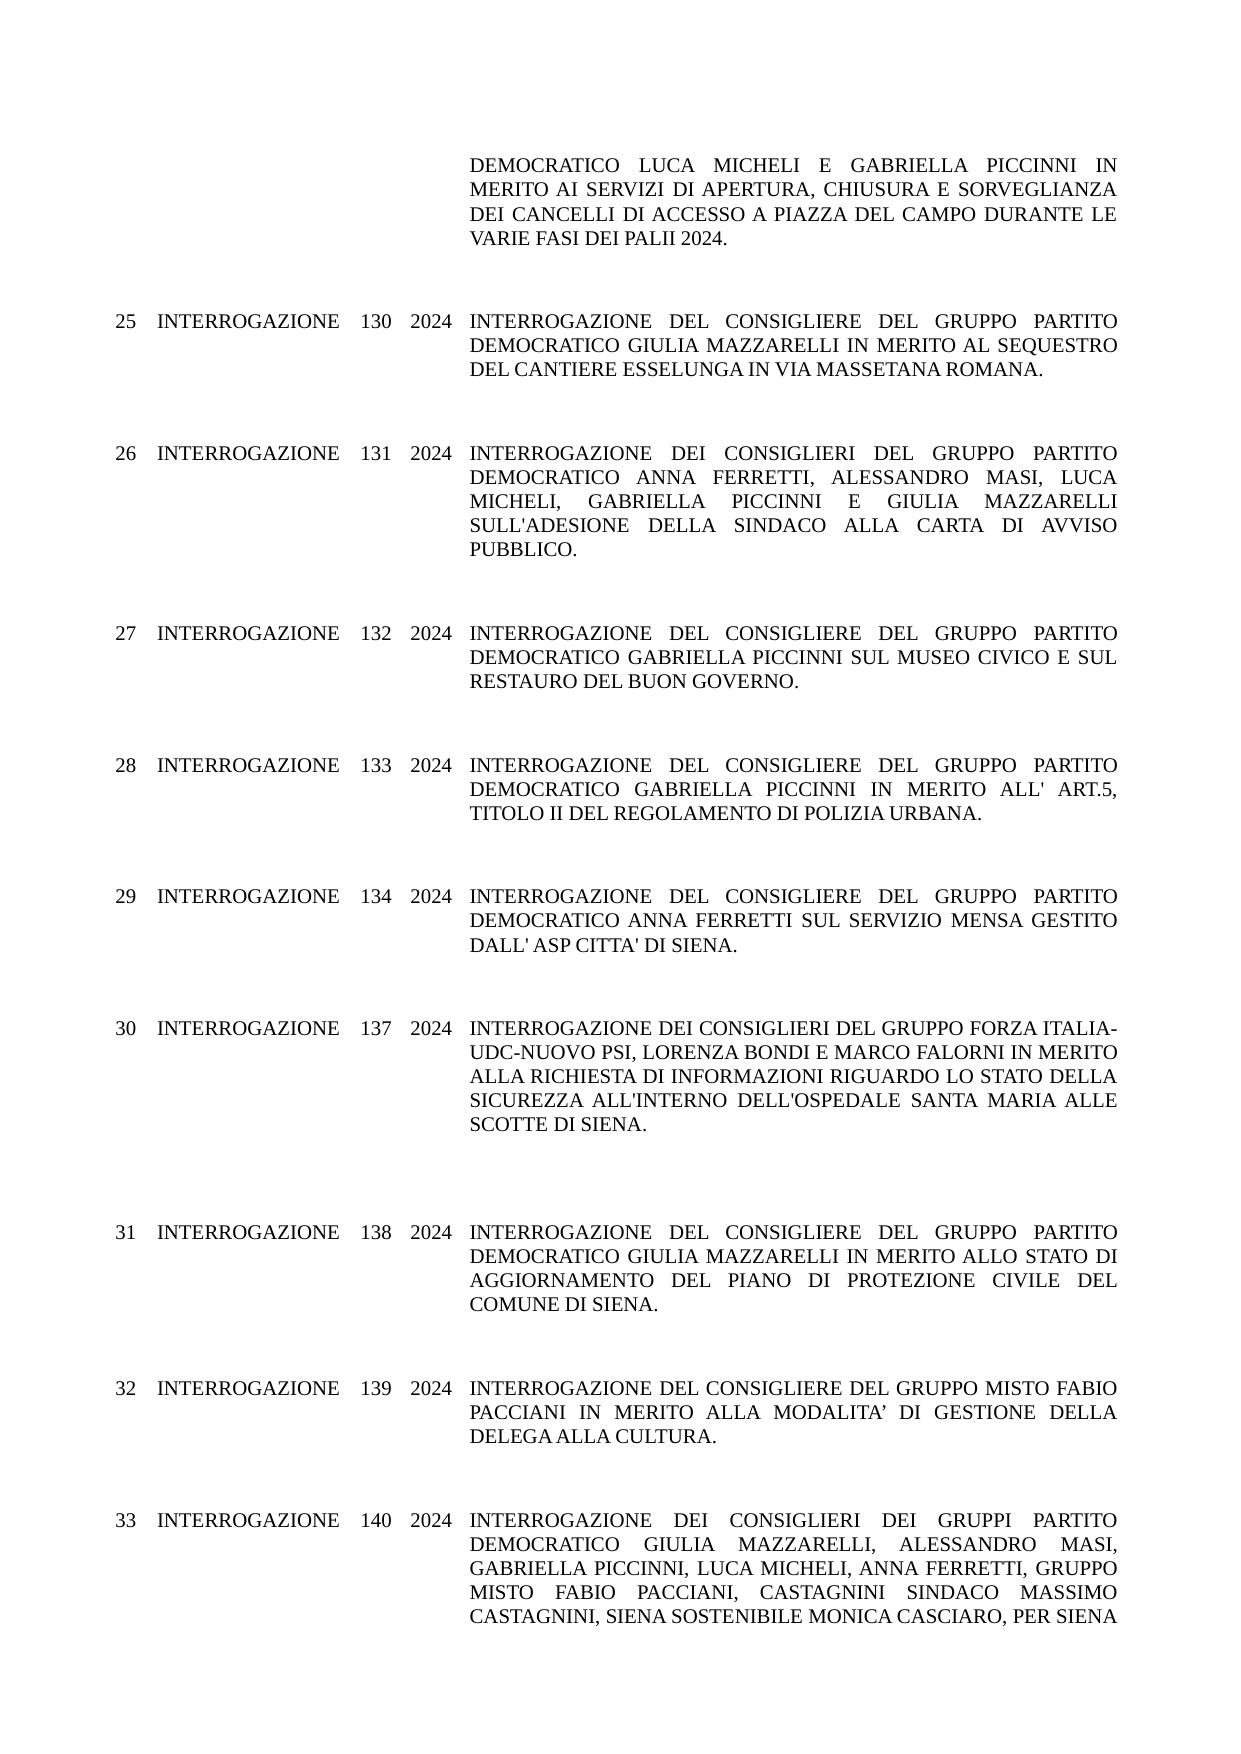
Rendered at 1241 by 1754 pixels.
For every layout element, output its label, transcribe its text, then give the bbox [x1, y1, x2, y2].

table_cell 2024 [399, 435, 463, 615]
table_cell INTERROGAZIONE [151, 615, 353, 747]
table_cell INTERROGAZIONE DEL CONSIGLIERE DEL GRUPPO PARTITO DEMOCRATICO GIULIA MAZZARELLI IN MERITO ALLO STATO DI AGGIORNAMENTO DEL PIANO DI PROTEZIONE CIVILE DEL COMUNE DI SIENA. [464, 1214, 1124, 1370]
table_cell 140 [353, 1502, 398, 1634]
table_cell INTERROGAZIONE [151, 879, 353, 1010]
table_cell INTERROGAZIONE DEI CONSIGLIERI DEL GRUPPO FORZA ITALIA-UDC-NUOVO PSI, LORENZA BONDI E MARCO FALORNI IN MERITO ALLA RICHIESTA DI INFORMAZIONI RIGUARDO LO STATO DELLA SICUREZZA ALL'INTERNO DELL'OSPEDALE SANTA MARIA ALLE SCOTTE DI SIENA. [464, 1010, 1124, 1214]
table_cell INTERROGAZIONE DEL CONSIGLIERE DEL GRUPPO MISTO FABIO PACCIANI IN MERITO ALLA MODALITA’ DI GESTIONE DELLA DELEGA ALLA CULTURA. [464, 1370, 1124, 1502]
table_cell INTERROGAZIONE DEL CONSIGLIERE DEL GRUPPO PARTITO DEMOCRATICO GIULIA MAZZARELLI IN MERITO AL SEQUESTRO DEL CANTIERE ESSELUNGA IN VIA MASSETANA ROMANA. [464, 304, 1124, 435]
table_cell [353, 148, 398, 303]
table_cell INTERROGAZIONE DEL CONSIGLIERE DEL GRUPPO PARTITO DEMOCRATICO GABRIELLA PICCINNI SUL MUSEO CIVICO E SUL RESTAURO DEL BUON GOVERNO. [464, 615, 1124, 747]
table_cell 137 [353, 1010, 398, 1214]
table_cell 130 [353, 304, 398, 435]
table_cell 25 [109, 304, 151, 435]
table_cell INTERROGAZIONE [151, 304, 353, 435]
table_cell 29 [109, 879, 151, 1010]
table_cell INTERROGAZIONE DEL CONSIGLIERE DEL GRUPPO PARTITO DEMOCRATICO ANNA FERRETTI SUL SERVIZIO MENSA GESTITO DALL' ASP CITTA' DI SIENA. [464, 879, 1124, 1010]
table_cell INTERROGAZIONE [151, 1214, 353, 1370]
table_cell [151, 148, 353, 303]
table_cell 32 [109, 1370, 151, 1502]
table_cell 2024 [399, 879, 463, 1010]
table_cell INTERROGAZIONE DEI CONSIGLIERI DEL GRUPPO PARTITO DEMOCRATICO ANNA FERRETTI, ALESSANDRO MASI, LUCA MICHELI, GABRIELLA PICCINNI E GIULIA MAZZARELLI SULL'ADESIONE DELLA SINDACO ALLA CARTA DI AVVISO PUBBLICO. [464, 435, 1124, 615]
table_cell INTERROGAZIONE DEL CONSIGLIERE DEL GRUPPO PARTITO DEMOCRATICO GABRIELLA PICCINNI IN MERITO ALL' ART.5, TITOLO II DEL REGOLAMENTO DI POLIZIA URBANA. [464, 747, 1124, 879]
table_cell INTERROGAZIONE [151, 435, 353, 615]
table_cell [399, 148, 463, 303]
table_cell INTERROGAZIONE [151, 1010, 353, 1214]
table_cell 139 [353, 1370, 398, 1502]
table_cell 2024 [399, 615, 463, 747]
table_cell 2024 [399, 1502, 463, 1634]
table_cell 132 [353, 615, 398, 747]
table_cell 131 [353, 435, 398, 615]
table_cell 31 [109, 1214, 151, 1370]
table_cell 26 [109, 435, 151, 615]
table_cell INTERROGAZIONE [151, 1502, 353, 1634]
table_cell INTERROGAZIONE DEI CONSIGLIERI DEI GRUPPI PARTITO DEMOCRATICO GIULIA MAZZARELLI, ALESSANDRO MASI, GABRIELLA PICCINNI, LUCA MICHELI, ANNA FERRETTI, GRUPPO MISTO FABIO PACCIANI, CASTAGNINI SINDACO MASSIMO CASTAGNINI, SIENA SOSTENIBILE MONICA CASCIARO, PER SIENA [464, 1502, 1124, 1634]
table_cell 30 [109, 1010, 151, 1214]
table_cell 2024 [399, 1214, 463, 1370]
table_cell 2024 [399, 1370, 463, 1502]
table_cell 138 [353, 1214, 398, 1370]
table_cell 2024 [399, 1010, 463, 1214]
table_cell INTERROGAZIONE [151, 1370, 353, 1502]
table_cell [109, 148, 151, 303]
table_cell 28 [109, 747, 151, 879]
table_cell DEMOCRATICO LUCA MICHELI E GABRIELLA PICCINNI IN MERITO AI SERVIZI DI APERTURA, CHIUSURA E SORVEGLIANZA DEI CANCELLI DI ACCESSO A PIAZZA DEL CAMPO DURANTE LE VARIE FASI DEI PALII 2024. [464, 148, 1124, 303]
table_cell 133 [353, 747, 398, 879]
table_cell 27 [109, 615, 151, 747]
table_cell 33 [109, 1502, 151, 1634]
table_cell 134 [353, 879, 398, 1010]
table_cell INTERROGAZIONE [151, 747, 353, 879]
table_cell 2024 [399, 747, 463, 879]
table_cell 2024 [399, 304, 463, 435]
